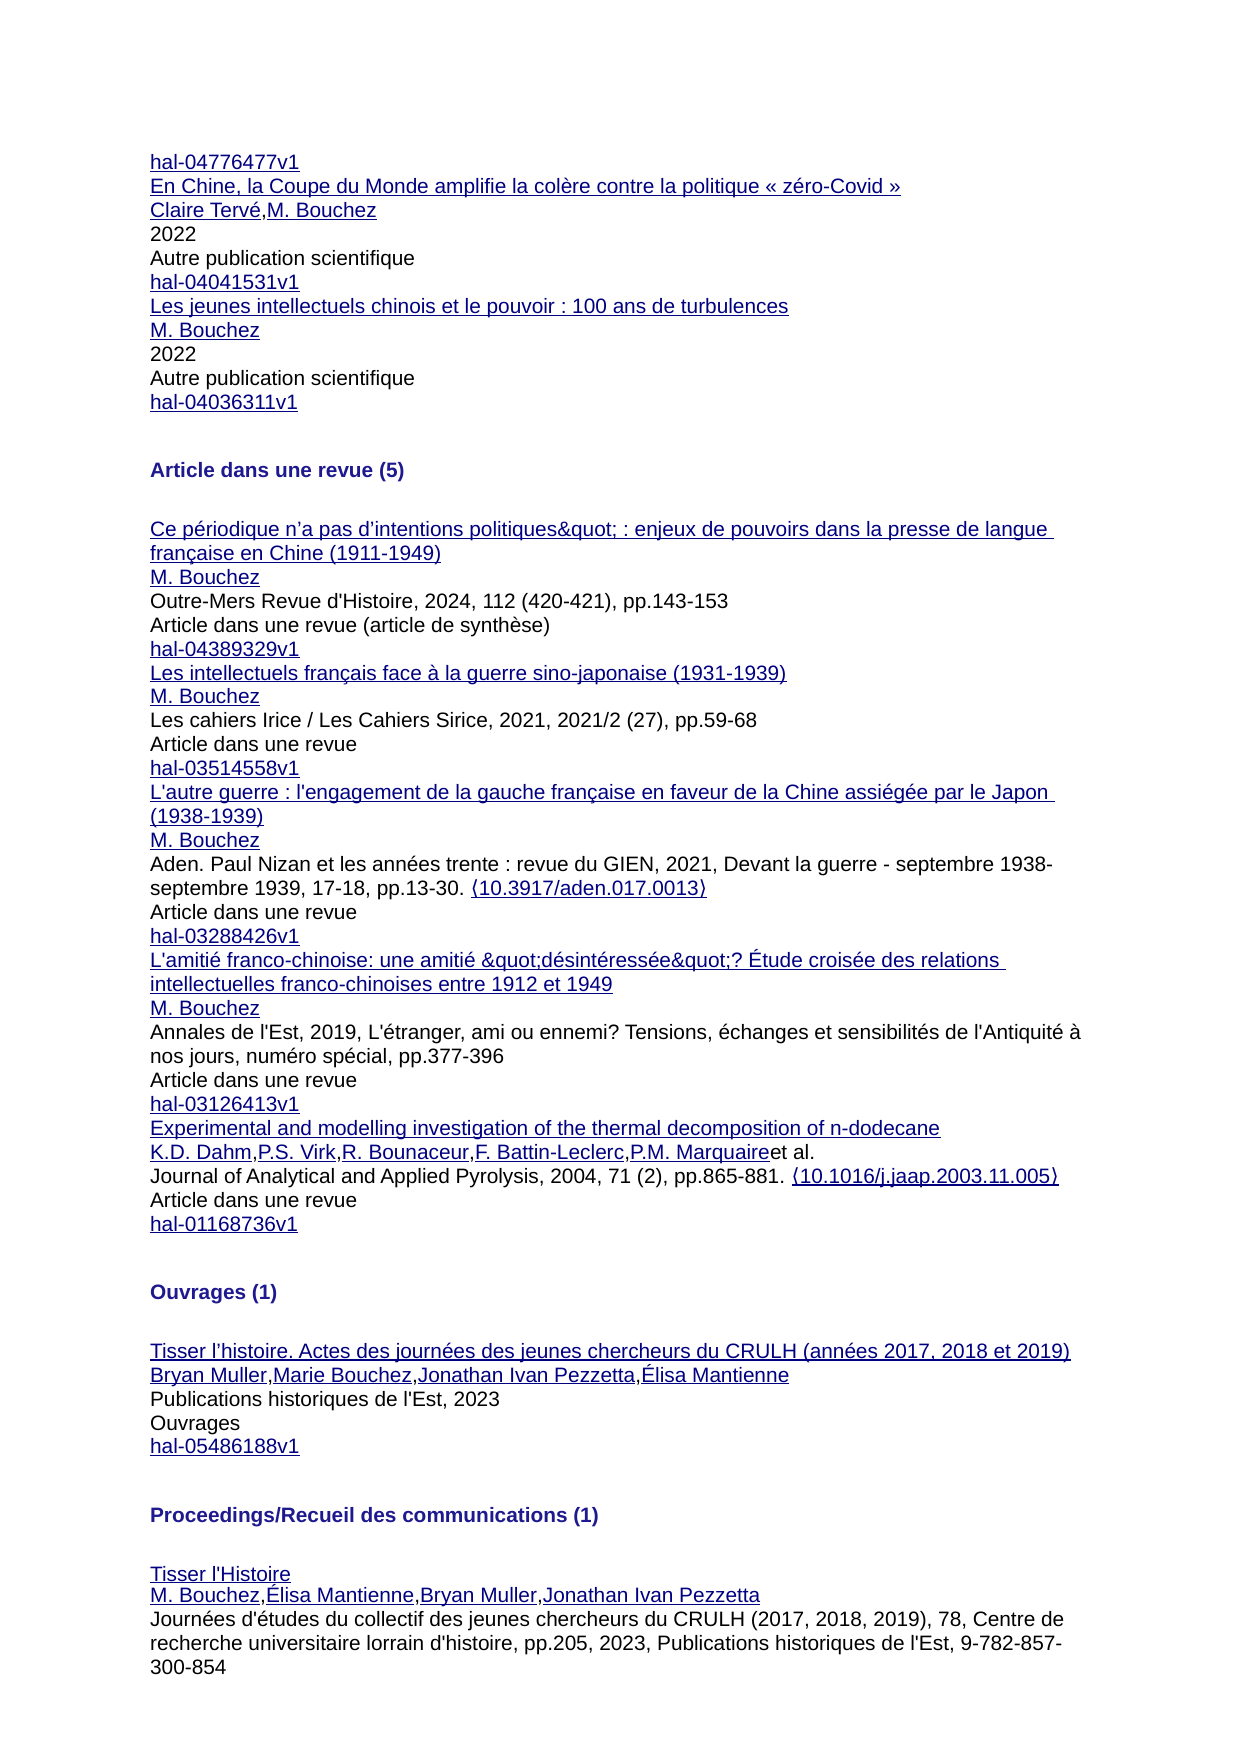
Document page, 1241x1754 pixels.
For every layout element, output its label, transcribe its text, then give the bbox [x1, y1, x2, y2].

table_header Ce périodique n’a pas d’intentions politiques&quot; : enjeux de pouvoirs dans la presse de langue française en Chine (1911-1949) M. Bouchez Outre-Mers Revue d'Histoire, 2024, 112 (420-421), pp.143-153 Article dans une revue (article de synthèse) hal-04389329v1 [150, 517, 1090, 660]
subtitle Article dans une revue (5) [150, 458, 1090, 482]
table_header Tisser l'Histoire M. Bouchez,Élisa Mantienne,Bryan Muller,Jonathan Ivan Pezzetta Journées d'études du collectif des jeunes chercheurs du CRULH (2017, 2018, 2019), 78, Centre de recherche universitaire lorrain d'histoire, pp.205, 2023, Publications historiques de l'Est, 9-782-857-300-854 [150, 1561, 1090, 1679]
table_cell L'autre guerre : l'engagement de la gauche française en faveur de la Chine assiégée par le Japon (1938-1939) M. Bouchez Aden. Paul Nizan et les années trente : revue du GIEN, 2021, Devant la guerre - septembre 1938-septembre 1939, 17-18, pp.13-30. ⟨10.3917/aden.017.0013⟩ Article dans une revue hal-03288426v1 [150, 780, 1090, 948]
table_cell Les intellectuels français face à la guerre sino-japonaise (1931-1939) M. Bouchez Les cahiers Irice / Les Cahiers Sirice, 2021, 2021/2 (27), pp.59-68 Article dans une revue hal-03514558v1 [150, 660, 1090, 780]
table_cell Les jeunes intellectuels chinois et le pouvoir : 100 ans de turbulences M. Bouchez 2022 Autre publication scientifique hal-04036311v1 [150, 294, 1090, 413]
subtitle Ouvrages (1) [150, 1280, 1090, 1304]
table_cell En Chine, la Coupe du Monde amplifie la colère contre la politique « zéro-Covid » Claire Tervé,M. Bouchez 2022 Autre publication scientifique hal-04041531v1 [150, 174, 1090, 294]
table_cell L'amitié franco-chinoise: une amitié &quot;désintéressée&quot;? Étude croisée des relations intellectuelles franco-chinoises entre 1912 et 1949 M. Bouchez Annales de l'Est, 2019, L'étranger, ami ou ennemi? Tensions, échanges et sensibilités de l'Antiquité à nos jours, numéro spécial, pp.377-396 Article dans une revue hal-03126413v1 [150, 948, 1090, 1116]
table_header Tisser l’histoire. Actes des journées des jeunes chercheurs du CRULH (années 2017, 2018 et 2019) Bryan Muller,Marie Bouchez,Jonathan Ivan Pezzetta,Élisa Mantienne Publications historiques de l'Est, 2023 Ouvrages hal-05486188v1 [150, 1339, 1090, 1458]
table_cell Experimental and modelling investigation of the thermal decomposition of n-dodecane K.D. Dahm,P.S. Virk,R. Bounaceur,F. Battin-Leclerc,P.M. Marquaireet al. Journal of Analytical and Applied Pyrolysis, 2004, 71 (2), pp.865-881. ⟨10.1016/j.jaap.2003.11.005⟩ Article dans une revue hal-01168736v1 [150, 1116, 1090, 1235]
table_header hal-04776477v1 [150, 150, 1090, 174]
subtitle Proceedings/Recueil des communications (1) [150, 1503, 1090, 1527]
